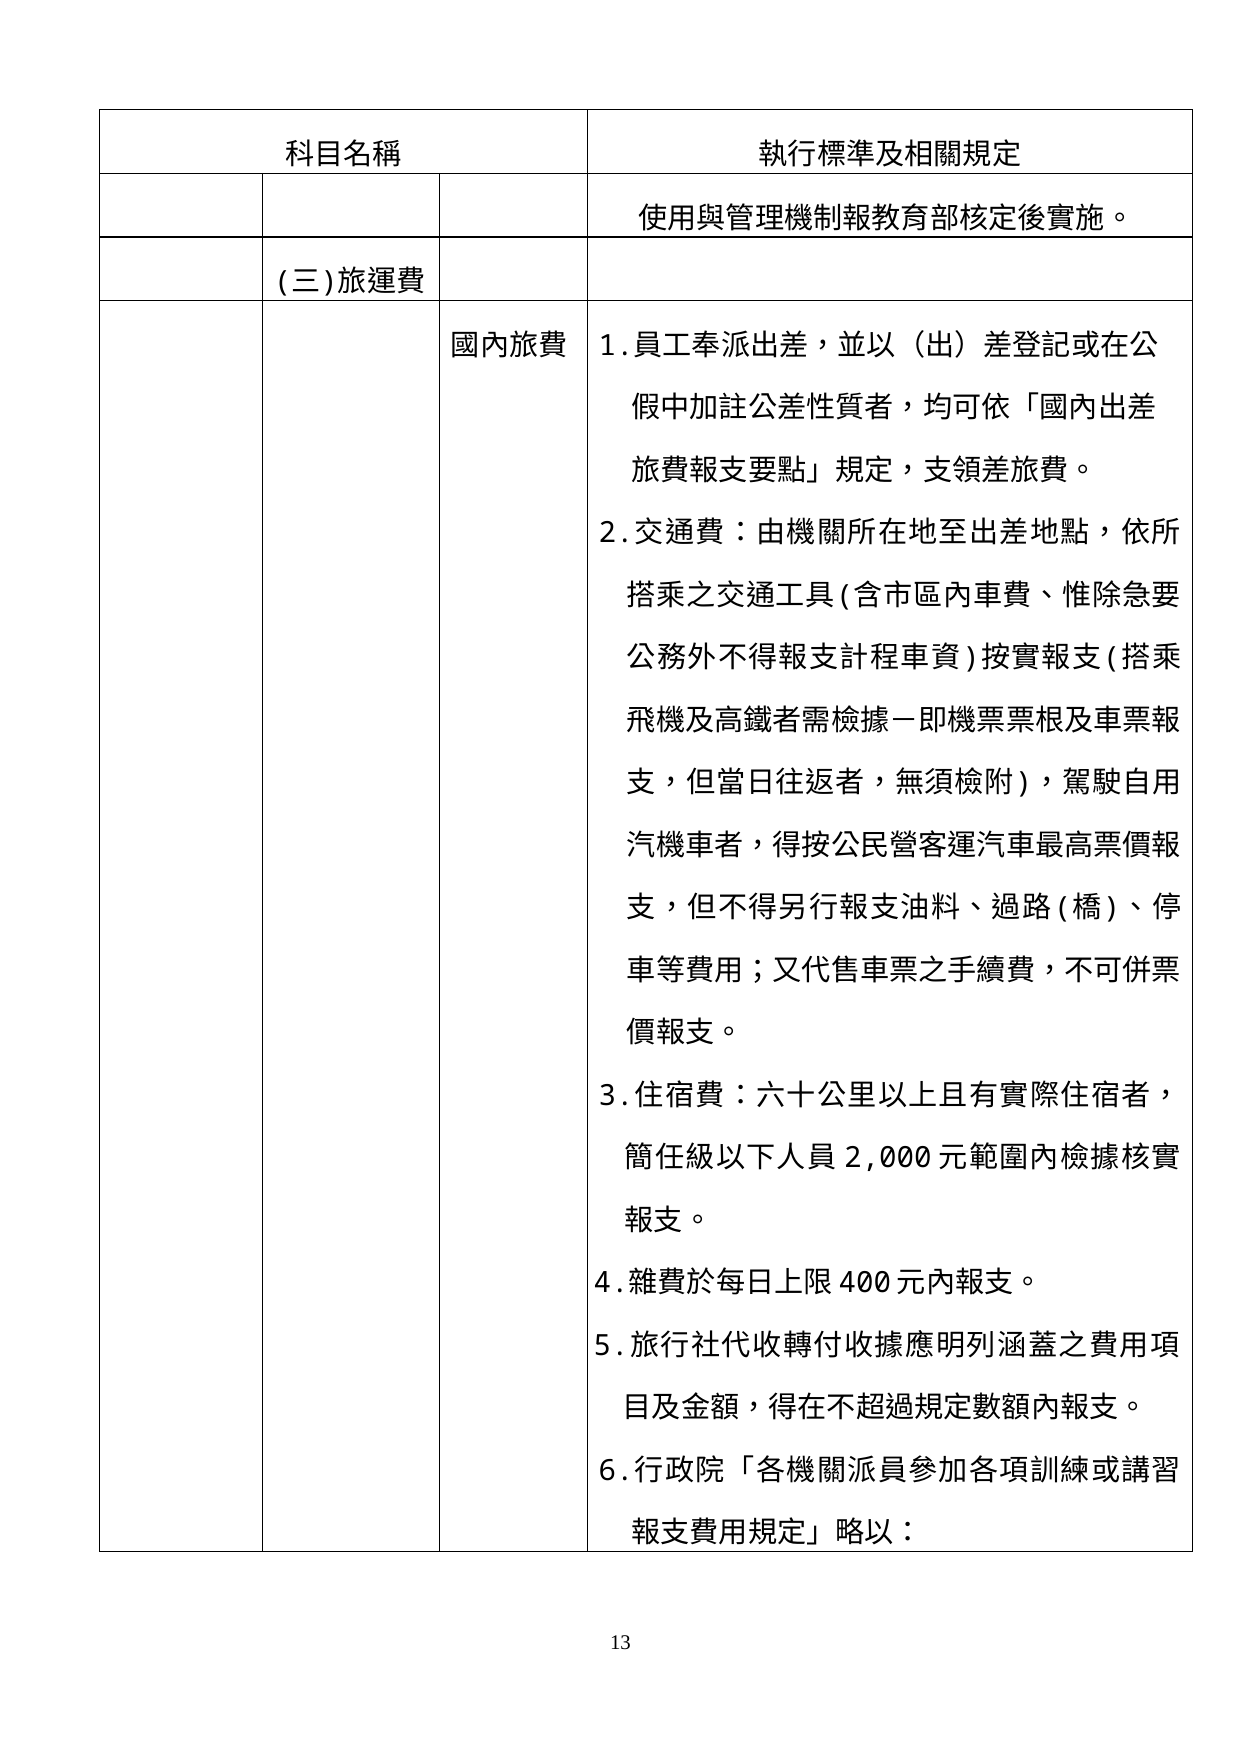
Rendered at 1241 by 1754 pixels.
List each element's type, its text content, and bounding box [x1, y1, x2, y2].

table_cell [263, 301, 439, 1551]
table_cell (三)旅運費 [263, 238, 439, 300]
table_cell 1.員工奉派出差，並以（出）差登記或在公假中加註公差性質者，均可依「國內出差旅費報支要點」規定，支領差旅費。 2.交通費：由機關所在地至出差地點，依所搭乘之交通工具(含市區內車費、惟除急要公務外不得報支計程車資)按實報支(搭乘飛機及高鐵者需檢據－即機票票根及車票報支，但當日往返者，無須檢附)，駕駛自用汽機車者，得按公民營客運汽車最高票價報支，但不得另行報支油料、過路(橋)、停車等費用；又代售車票之手續費，不可併票價報支。 3.住宿費：六十公里以上且有實際住宿者，簡任級以下人員2,000元範圍內檢據核實報支。 4.雜費於每日上限400元內報支。 5.旅行社代收轉付收據應明列涵蓋之費用項目及金額，得在不超過規定數額內報支。 6.行政院「各機關派員參加各項訓練或講習報支費用規定」略以： [588, 301, 1192, 1551]
table_cell [100, 238, 262, 300]
table_cell [100, 301, 262, 1551]
table_cell 國內旅費 [440, 301, 587, 1551]
table_cell [440, 174, 587, 236]
table_header 科目名稱 [100, 110, 587, 173]
table_cell [263, 174, 439, 236]
table_cell [440, 238, 587, 300]
table_cell 使用與管理機制報教育部核定後實施。 [588, 174, 1192, 236]
table_cell [100, 174, 262, 236]
table_cell [588, 238, 1192, 300]
table_header 執行標準及相關規定 [588, 110, 1192, 173]
